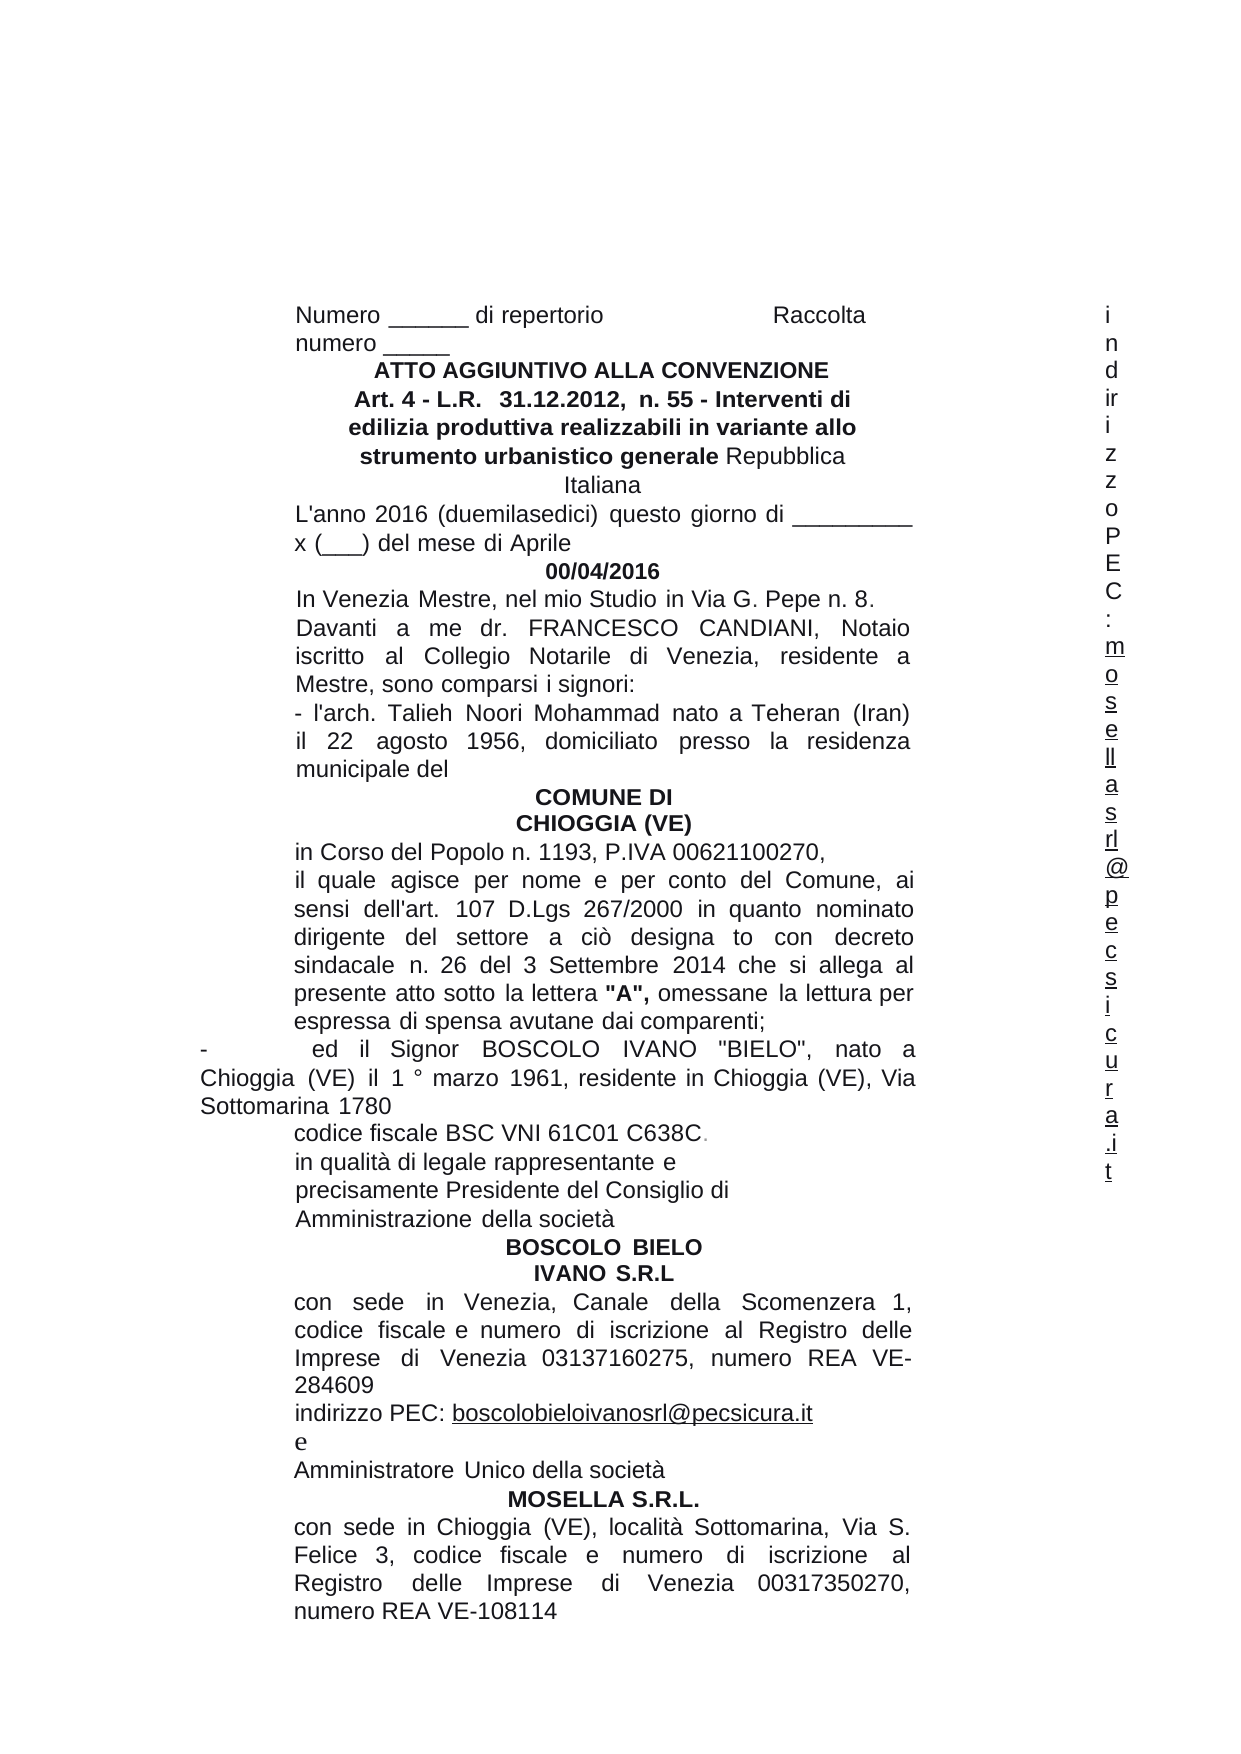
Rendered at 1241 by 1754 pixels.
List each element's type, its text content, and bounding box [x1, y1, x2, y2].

text L'anno 2016 (duemilasedici) questo giorno di _________ x (___) del mese di Aprile [294, 500, 912, 557]
text BOSCOLO BIELO IVANO S.R.L [498, 1234, 709, 1287]
text Art. 4 - L.R. 31.12.2012, n. 55 - Interventi di edilizia produttiva realizzabili in variante allo strumento urbanistico generale Repubblica Italiana [318, 386, 886, 498]
text in Corso del Popolo n. 1193, P.IVA 00621100270, [294, 838, 916, 865]
text codice fiscale BSC VNI 61C01 C638C. [293, 1120, 916, 1147]
text e [294, 1426, 916, 1456]
text indirizzo PEC: mosellasrl@pecsicura.it [1105, 878, 1122, 1184]
text indirizzo PEC: boscolobieloivanosrl@pecsicura.it [294, 1400, 916, 1426]
text in qualità di legale rappresentante e precisamente Presidente del Consiglio di Amministrazione della società [294, 1148, 764, 1232]
text 00/04/2016 [496, 558, 709, 584]
text Amministratore Unico della società [293, 1456, 916, 1484]
text Davanti a me dr. FRANCESCO CANDIANI, Notaio iscritto al Collegio Notarile di Venezia, residente a Mestre, sono comparsi i signori: [295, 613, 911, 698]
text COMUNE DI CHIOGGIA (VE) [498, 784, 709, 837]
list ed il Signor BOSCOLO IVANO "BIELO", nato a Chioggia (VE) il 1 ° marzo 1961, residente in Chioggia (VE), Via Sottomarina 1780 [199, 1035, 916, 1119]
text Numero ______ di repertorio Raccolta numero _____ [295, 301, 916, 356]
text indirizzo PEC: mosellasrl@pecsicura.it [1105, 301, 1122, 656]
text indirizzo PEC: mosellasrl@pecsicura.it [1105, 657, 1122, 877]
text - l'arch. Talieh Noori Mohammad nato a Teheran (Iran) il 22 agosto 1956, domiciliato presso la residenza municipale del [294, 698, 911, 783]
text In Venezia Mestre, nel mio Studio in Via G. Pepe n. 8. [296, 585, 916, 613]
text ATTO AGGIUNTIVO ALLA CONVENZIONE [281, 357, 922, 384]
text con sede in Chioggia (VE), località Sottomarina, Via S. Felice 3, codice fiscale e numero di iscrizione al Registro delle Imprese di Venezia 00317350270, numero REA VE-108114 [293, 1513, 911, 1624]
text MOSELLA S.R.L. [498, 1486, 709, 1512]
text con sede in Venezia, Canale della Scomenzera 1, codice fiscale e numero di iscrizione al Registro delle Imprese di Venezia 03137160275, numero REA VE-284609 [293, 1288, 912, 1399]
text il quale agisce per nome e per conto del Comune, ai sensi dell'art. 107 D.Lgs 267/2000 in quanto nominato dirigente del settore a ciò designa­ to con decreto sindacale n. 26 del 3 Settembre 2014 che si allega al presente atto sotto la lettera "A", omessane la lettura per espressa di­ spensa avutane dai comparenti; [293, 866, 914, 1034]
